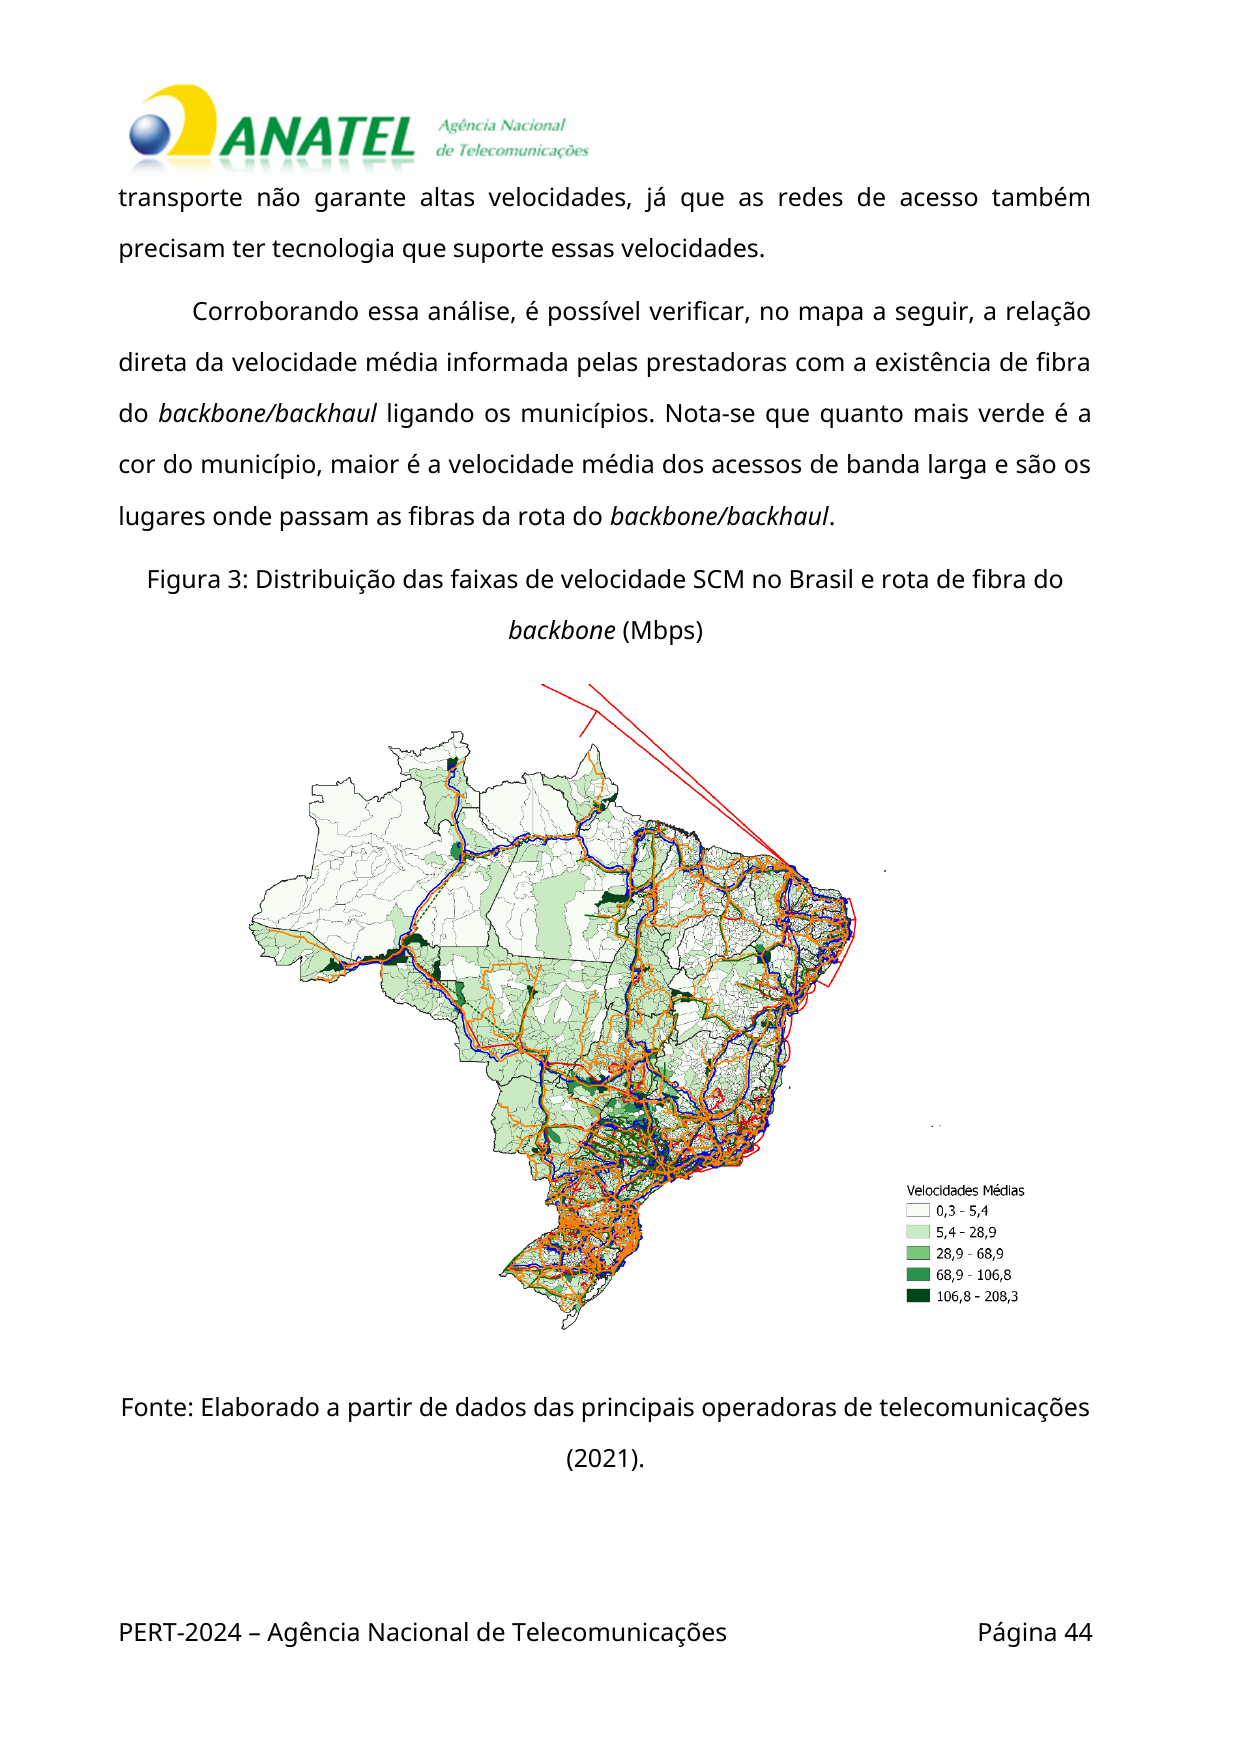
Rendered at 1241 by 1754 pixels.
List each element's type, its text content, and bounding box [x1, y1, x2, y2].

subtitle Figura 3: Distribuição das faixas de velocidade SCM no Brasil e rota de fibra do backbone (Mbps) [118, 562, 1093, 647]
text Corroborando essa análise, é possível verificar, no mapa a seguir, a relação direta da velocidade média informada pelas prestadoras com a existência de fibra do backbone/backhaul ligando os municípios. Nota-se que quanto mais verde é a cor do município, maior é a velocidade média dos acessos de banda larga e são os lugares onde passam as fibras da rota do backbone/backhaul. [118, 294, 1093, 532]
text Fonte: Elaborado a partir de dados das principais operadoras de telecomunicações (2021). [118, 1390, 1093, 1475]
text transporte não garante altas velocidades, já que as redes de acesso também precisam ter tecnologia que suporte essas velocidades. [118, 179, 1093, 264]
